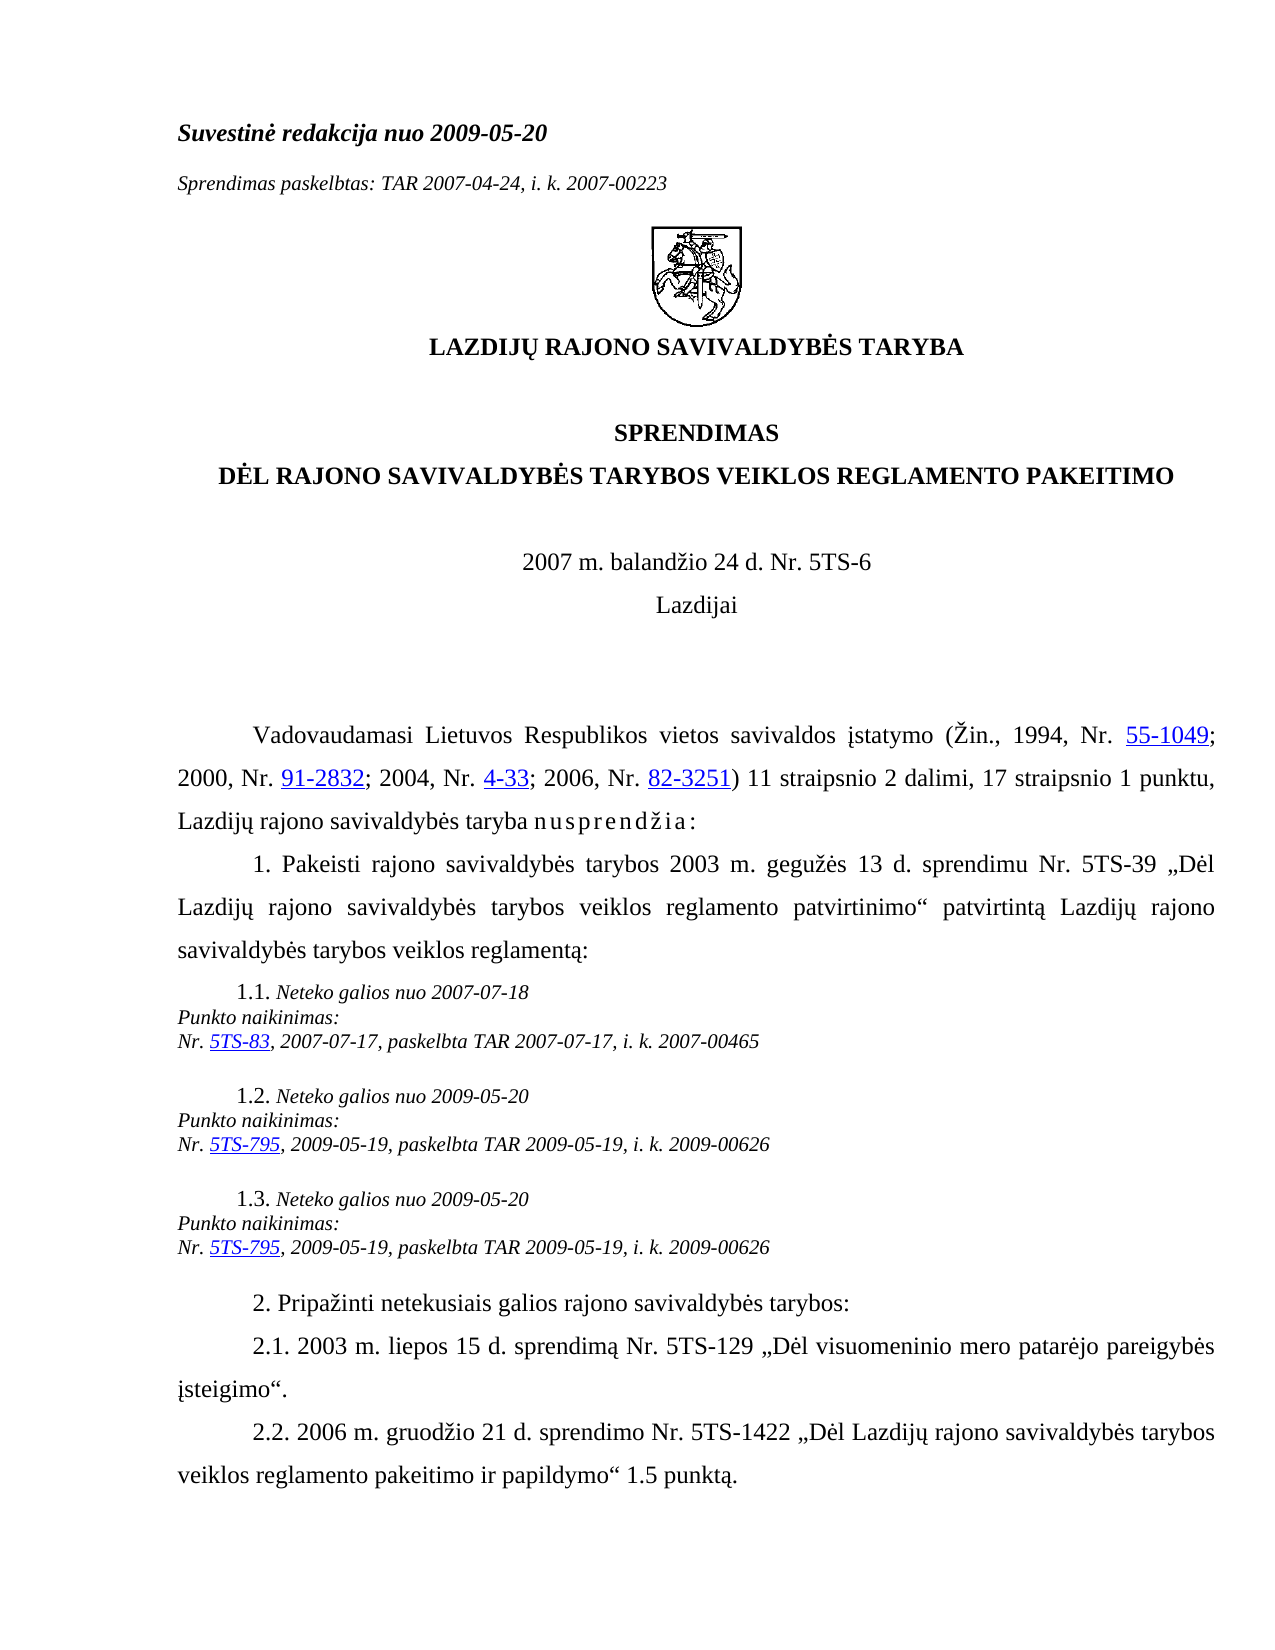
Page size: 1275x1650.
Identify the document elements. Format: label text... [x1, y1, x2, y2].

text 2.1. 2003 m. liepos 15 d. sprendimą Nr. 5TS-129 „Dėl visuomeninio mero patarėjo pareigybės įsteigimo“. [177, 1331, 1216, 1403]
text Punkto naikinimas: [177, 1108, 1216, 1132]
text DĖL RAJONO SAVIVALDYBĖS TARYBOS VEIKLOS REGLAMENTO PAKEITIMO [177, 461, 1216, 490]
text 2. Pripažinti netekusiais galios rajono savivaldybės tarybos: [177, 1288, 1216, 1317]
text Sprendimas paskelbtas: TAR 2007-04-24, i. k. 2007-00223 [177, 171, 1216, 195]
text Nr. 5TS-795, 2009-05-19, paskelbta TAR 2009-05-19, i. k. 2009-00626 [177, 1235, 1216, 1259]
text SPRENDIMAS [177, 418, 1216, 447]
text 1.1. Neteko galios nuo 2007-07-18 [177, 978, 1216, 1005]
text 2.2. 2006 m. gruodžio 21 d. sprendimo Nr. 5TS-1422 „Dėl Lazdijų rajono savivaldybės tarybos veiklos reglamento pakeitimo ir papildymo“ 1.5 punktą. [177, 1417, 1216, 1489]
text Suvestinė redakcija nuo 2009-05-20 [177, 118, 1216, 147]
text Lazdijai [177, 590, 1216, 619]
text 2007 m. balandžio 24 d. Nr. 5TS-6 [177, 547, 1216, 576]
text Nr. 5TS-83, 2007-07-17, paskelbta TAR 2007-07-17, i. k. 2007-00465 [177, 1029, 1216, 1053]
text 1.2. Neteko galios nuo 2009-05-20 [177, 1082, 1216, 1108]
text Punkto naikinimas: [177, 1005, 1216, 1029]
text LAZDIJŲ RAJONO SAVIVALDYBĖS TARYBA [177, 332, 1216, 360]
text 1. Pakeisti rajono savivaldybės tarybos 2003 m. gegužės 13 d. sprendimu Nr. 5TS-39 „Dėl Lazdijų rajono savivaldybės tarybos veiklos reglamento patvirtinimo“ patvirtintą Lazdijų rajono savivaldybės tarybos veiklos reglamentą: [177, 849, 1216, 964]
text 1.3. Neteko galios nuo 2009-05-20 [177, 1185, 1216, 1211]
text Punkto naikinimas: [177, 1211, 1216, 1235]
text Nr. 5TS-795, 2009-05-19, paskelbta TAR 2009-05-19, i. k. 2009-00626 [177, 1132, 1216, 1156]
text Vadovaudamasi Lietuvos Respublikos vietos savivaldos įstatymo (Žin., 1994, Nr. 55-1049; 2000, Nr. 91-2832; 2004, Nr. 4-33; 2006, Nr. 82-3251) 11 straipsnio 2 dalimi, 17 straipsnio 1 punktu, Lazdijų rajono savivaldybės taryba nusprendžia: [177, 720, 1216, 835]
